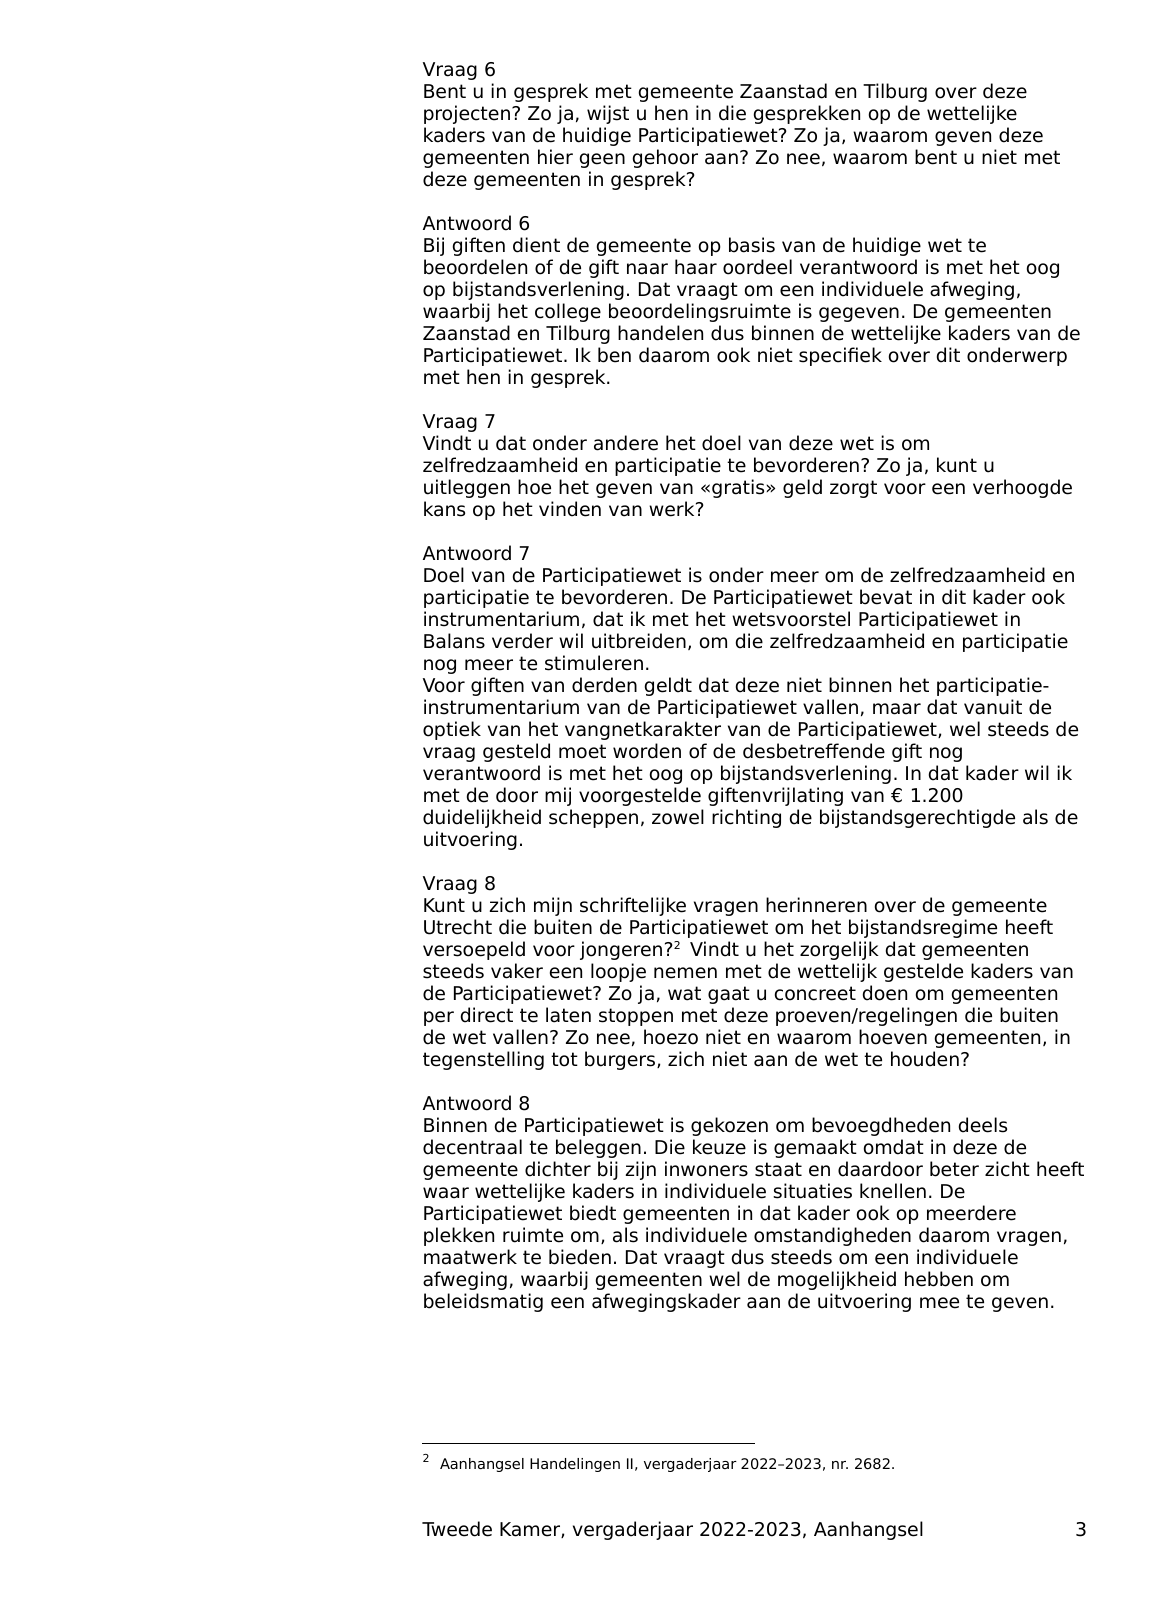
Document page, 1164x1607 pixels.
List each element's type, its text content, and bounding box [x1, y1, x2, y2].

text Antwoord 7 [422, 543, 1087, 565]
text Binnen de Participatiewet is gekozen om bevoegdheden deels decentraal te beleggen. Die keuze is gemaakt omdat in deze de gemeente dichter bij zijn inwoners staat en daardoor beter zicht heeft waar wettelijke kaders in individuele situaties knellen. De Participatiewet biedt gemeenten in dat kader ook op meerdere plekken ruimte om, als individuele omstandigheden daarom vragen, maatwerk te bieden. Dat vraagt dus steeds om een individuele afweging, waarbij gemeenten wel de mogelijkheid hebben om beleidsmatig een afwegingskader aan de uitvoering mee te geven. [422, 1115, 1087, 1313]
text Kunt u zich mijn schriftelijke vragen herinneren over de gemeente Utrecht die buiten de Participatiewet om het bijstandsregime heeft versoepeld voor jongeren? Vindt u het zorgelijk dat gemeenten steeds vaker een loopje nemen met de wettelijk gestelde kaders van de Participatiewet? Zo ja, wat gaat u concreet doen om gemeenten per direct te laten stoppen met deze proeven/regelingen die buiten de wet vallen? Zo nee, hoezo niet en waarom hoeven gemeenten, in tegenstelling tot burgers, zich niet aan de wet te houden? [422, 895, 1087, 1071]
text Antwoord 8 [422, 1093, 1087, 1115]
text Aanhangsel Handelingen II, vergaderjaar 2022–2023, nr. 2682. [422, 1452, 1087, 1474]
text Voor giften van derden geldt dat deze niet binnen het participatie-instrumentarium van de Participatiewet vallen, maar dat vanuit de optiek van het vangnetkarakter van de Participatiewet, wel steeds de vraag gesteld moet worden of de desbetreffende gift nog verantwoord is met het oog op bijstandsverlening. In dat kader wil ik met de door mij voorgestelde giftenvrijlating van € 1.200 duidelijkheid scheppen, zowel richting de bijstandsgerechtigde als de uitvoering. [422, 675, 1087, 851]
text Vraag 6 [422, 59, 1087, 81]
text Bij giften dient de gemeente op basis van de huidige wet te beoordelen of de gift naar haar oordeel verantwoord is met het oog op bijstandsverlening. Dat vraagt om een individuele afweging, waarbij het college beoordelingsruimte is gegeven. De gemeenten Zaanstad en Tilburg handelen dus binnen de wettelijke kaders van de Participatiewet. Ik ben daarom ook niet specifiek over dit onderwerp met hen in gesprek. [422, 235, 1087, 389]
text Antwoord 6 [422, 213, 1087, 235]
text Vindt u dat onder andere het doel van deze wet is om zelfredzaamheid en participatie te bevorderen? Zo ja, kunt u uitleggen hoe het geven van «gratis» geld zorgt voor een verhoogde kans op het vinden van werk? [422, 433, 1087, 521]
text Vraag 8 [422, 873, 1087, 895]
text Bent u in gesprek met gemeente Zaanstad en Tilburg over deze projecten? Zo ja, wijst u hen in die gesprekken op de wettelijke kaders van de huidige Participatiewet? Zo ja, waarom geven deze gemeenten hier geen gehoor aan? Zo nee, waarom bent u niet met deze gemeenten in gesprek? [422, 81, 1087, 191]
text Vraag 7 [422, 411, 1087, 433]
text Doel van de Participatiewet is onder meer om de zelfredzaamheid en participatie te bevorderen. De Participatiewet bevat in dit kader ook instrumentarium, dat ik met het wetsvoorstel Participatiewet in Balans verder wil uitbreiden, om die zelfredzaamheid en participatie nog meer te stimuleren. [422, 565, 1087, 675]
